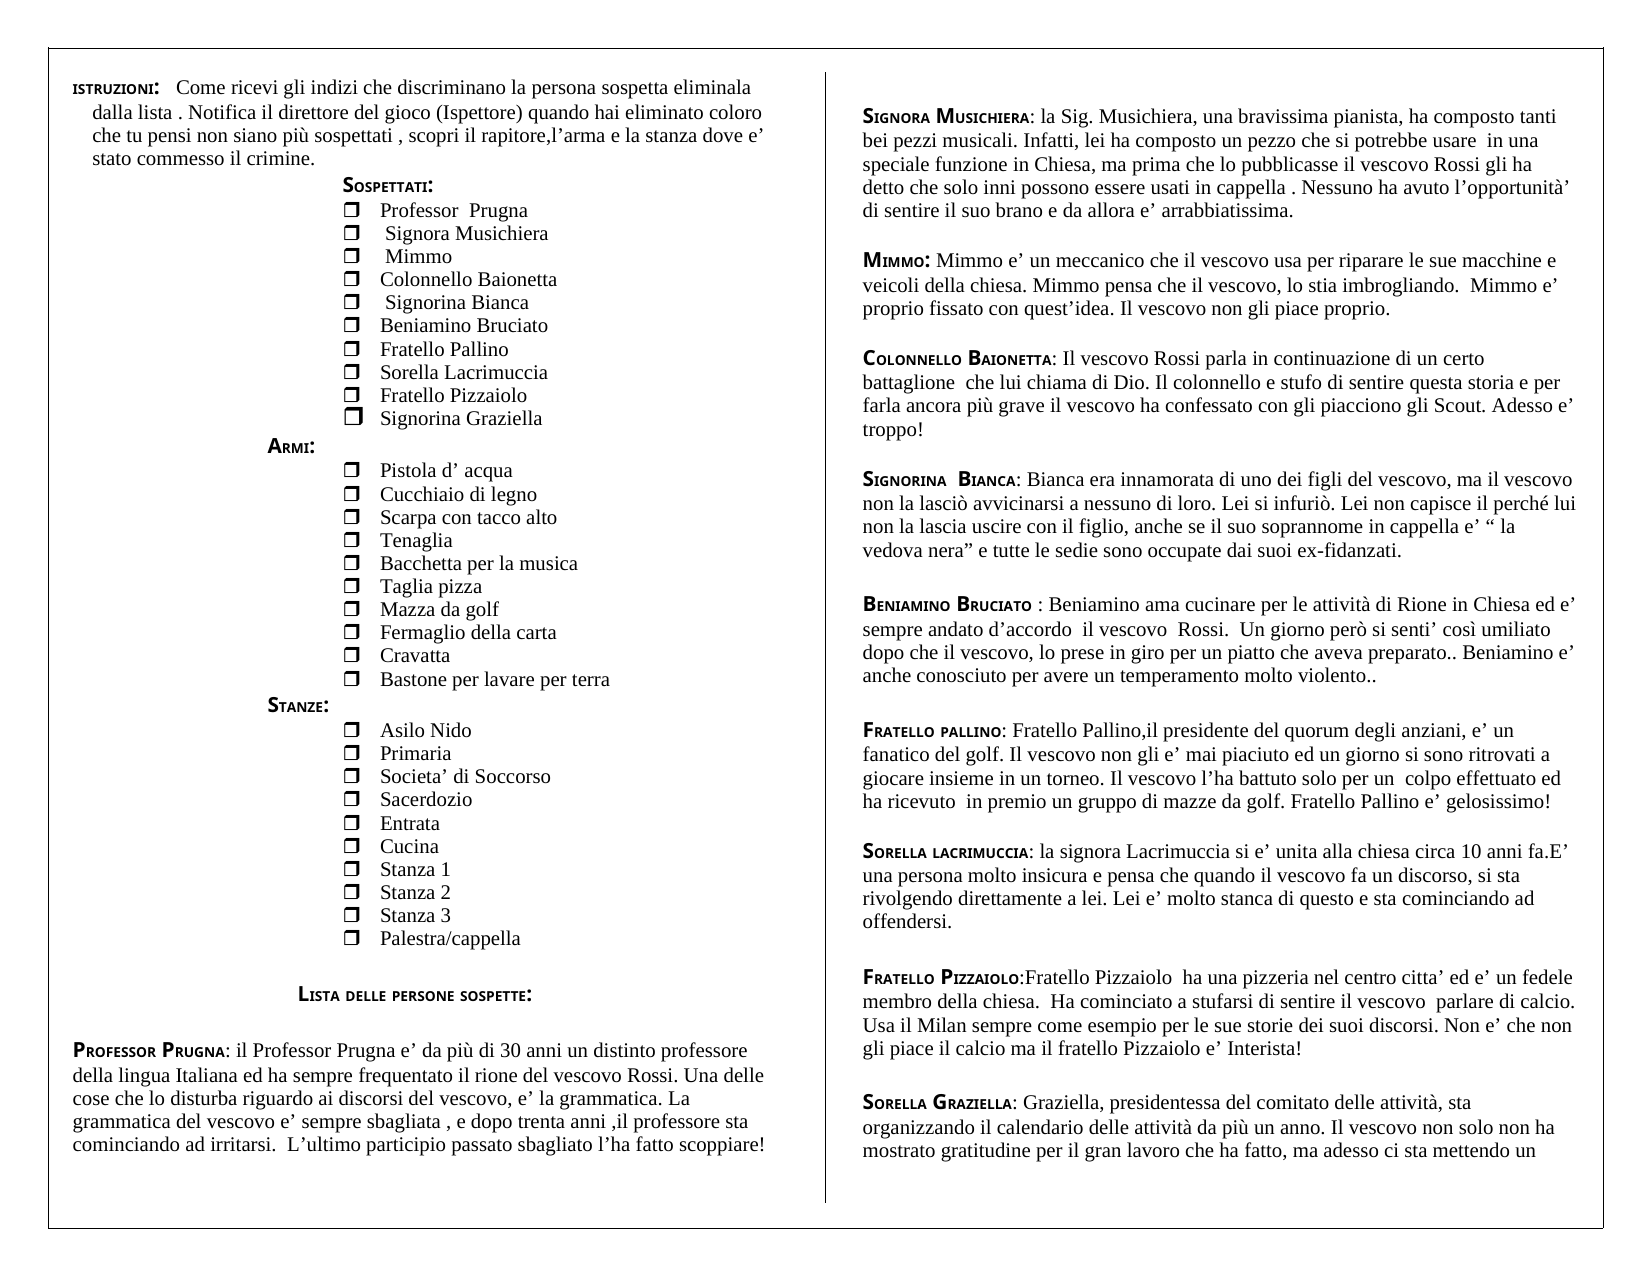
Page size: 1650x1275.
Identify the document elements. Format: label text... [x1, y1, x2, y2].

list Cucina [342, 834, 787, 858]
text Mimmo: Mimmo e’ un meccanico che il vescovo usa per riparare le sue macchine e veicoli della chiesa. Mimmo pensa che il vescovo, lo stia imbrogliando. Mimmo e’ proprio fissato con quest’idea. Il vescovo non gli piace proprio. [862, 245, 1577, 320]
list Signora Musichiera [342, 222, 787, 245]
list Sorella Lacrimuccia [342, 361, 787, 384]
list Colonnello Baionetta [342, 268, 787, 291]
list Beniamino Bruciato [342, 314, 787, 337]
text Fratello pallino: Fratello Pallino,il presidente del quorum degli anziani, e’ un fanatico del golf. Il vescovo non gli e’ mai piaciuto ed un giorno si sono ritrovati a giocare insieme in un torneo. Il vescovo l’ha battuto solo per un colpo effettuato ed ha ricevuto in premio un gruppo di mazze da golf. Fratello Pallino e’ gelosissimo! [862, 715, 1577, 813]
list Signorina Graziella [342, 407, 787, 431]
list Stanza 3 [342, 904, 787, 927]
list Bacchetta per la musica [342, 552, 787, 575]
text Sospettati: [267, 170, 787, 199]
text istruzioni: Come ricevi gli indizi che discriminano la persona sospetta eliminala dalla lista . Notifica il direttore del gioco (Ispettore) quando hai eliminato coloro che tu pensi non siano più sospettati , scopri il rapitore,l’arma e la stanza dove e’ stato commesso il crimine. [72, 72, 787, 170]
text Beniamino Bruciato : Beniamino ama cucinare per le attività di Rione in Chiesa ed e’ sempre andato d’accordo il vescovo Rossi. Un giorno però si senti’ così umiliato dopo che il vescovo, lo prese in giro per un piatto che aveva preparato.. Beniamino e’ anche conosciuto per avere un temperamento molto violento.. [862, 589, 1577, 715]
text Signora Musichiera: la Sig. Musichiera, una bravissima pianista, ha composto tanti bei pezzi musicali. Infatti, lei ha composto un pezzo che si potrebbe usare in una speciale funzione in Chiesa, ma prima che lo pubblicasse il vescovo Rossi gli ha detto che solo inni possono essere usati in cappella . Nessuno ha avuto l’opportunità’ di sentire il suo brano e da allora e’ arrabbiatissima. [862, 101, 1577, 222]
list Cravatta [342, 644, 787, 667]
text Sorella Graziella: Graziella, presidentessa del comitato delle attività, sta organizzando il calendario delle attività da più un anno. Il vescovo non solo non ha mostrato gratitudine per il gran lavoro che ha fatto, ma adesso ci sta mettendo un [862, 1087, 1577, 1162]
list Mimmo [342, 245, 787, 268]
text Armi: [72, 431, 787, 459]
text Professor Prugna: il Professor Prugna e’ da più di 30 anni un distinto professore della lingua Italiana ed ha sempre frequentato il rione del vescovo Rossi. Una delle cose che lo disturba riguardo ai discorsi del vescovo, e’ la grammatica. La grammatica del vescovo e’ sempre sbagliata , e dopo trenta anni ,il professore sta cominciando ad irritarsi. L’ultimo participio passato sbagliato l’ha fatto scoppiare! [72, 1036, 787, 1156]
text Fratello Pizzaiolo:Fratello Pizzaiolo ha una pizzeria nel centro citta’ ed e’ un fedele membro della chiesa. Ha cominciato a stufarsi di sentire il vescovo parlare di calcio. Usa il Milan sempre come esempio per le sue storie dei suoi discorsi. Non e’ che non gli piace il calcio ma il fratello Pizzaiolo e’ Interista! [862, 962, 1577, 1087]
list Cucchiaio di legno [342, 482, 787, 506]
text Stanze: [72, 691, 787, 719]
text Sorella lacrimuccia: la signora Lacrimuccia si e’ unita alla chiesa circa 10 anni fa.E’ una persona molto insicura e pensa che quando il vescovo fa un discorso, si sta rivolgendo direttamente a lei. Lei e’ molto stanca di questo e sta cominciando ad offendersi. [862, 836, 1577, 933]
list Sacerdozio [342, 788, 787, 811]
list Stanza 1 [342, 858, 787, 881]
list Stanza 2 [342, 881, 787, 904]
list Mazza da golf [342, 598, 787, 621]
list Societa’ di Soccorso [342, 765, 787, 788]
list Professor Prugna [342, 199, 787, 222]
list Palestra/cappella [342, 927, 787, 950]
text Signorina Bianca: Bianca era innamorata di uno dei figli del vescovo, ma il vescovo non la lasciò avvicinarsi a nessuno di loro. Lei si infuriò. Lei non capisce il perché lui non la lascia uscire con il figlio, anche se il suo soprannome in cappella e’ “ la vedova nera” e tutte le sedie sono occupate dai suoi ex-fidanzati. [862, 464, 1577, 589]
list Bastone per lavare per terra [342, 667, 787, 691]
list Pistola d’ acqua [342, 459, 787, 482]
list Scarpa con tacco alto [342, 506, 787, 529]
list Taglia pizza [342, 575, 787, 598]
text Colonnello Baionetta: Il vescovo Rossi parla in continuazione di un certo battaglione che lui chiama di Dio. Il colonnello e stufo di sentire questa storia e per farla ancora più grave il vescovo ha confessato con gli piacciono gli Scout. Adesso e’ troppo! [862, 343, 1577, 441]
list Asilo Nido [342, 719, 787, 742]
list Entrata [342, 811, 787, 834]
list Fratello Pallino [342, 337, 787, 361]
list Signorina Bianca [342, 291, 787, 314]
list Fratello Pizzaiolo [342, 384, 787, 407]
text Lista delle persone sospette: [222, 979, 787, 1007]
list Tenaglia [342, 529, 787, 552]
list Primaria [342, 742, 787, 765]
list Fermaglio della carta [342, 621, 787, 644]
